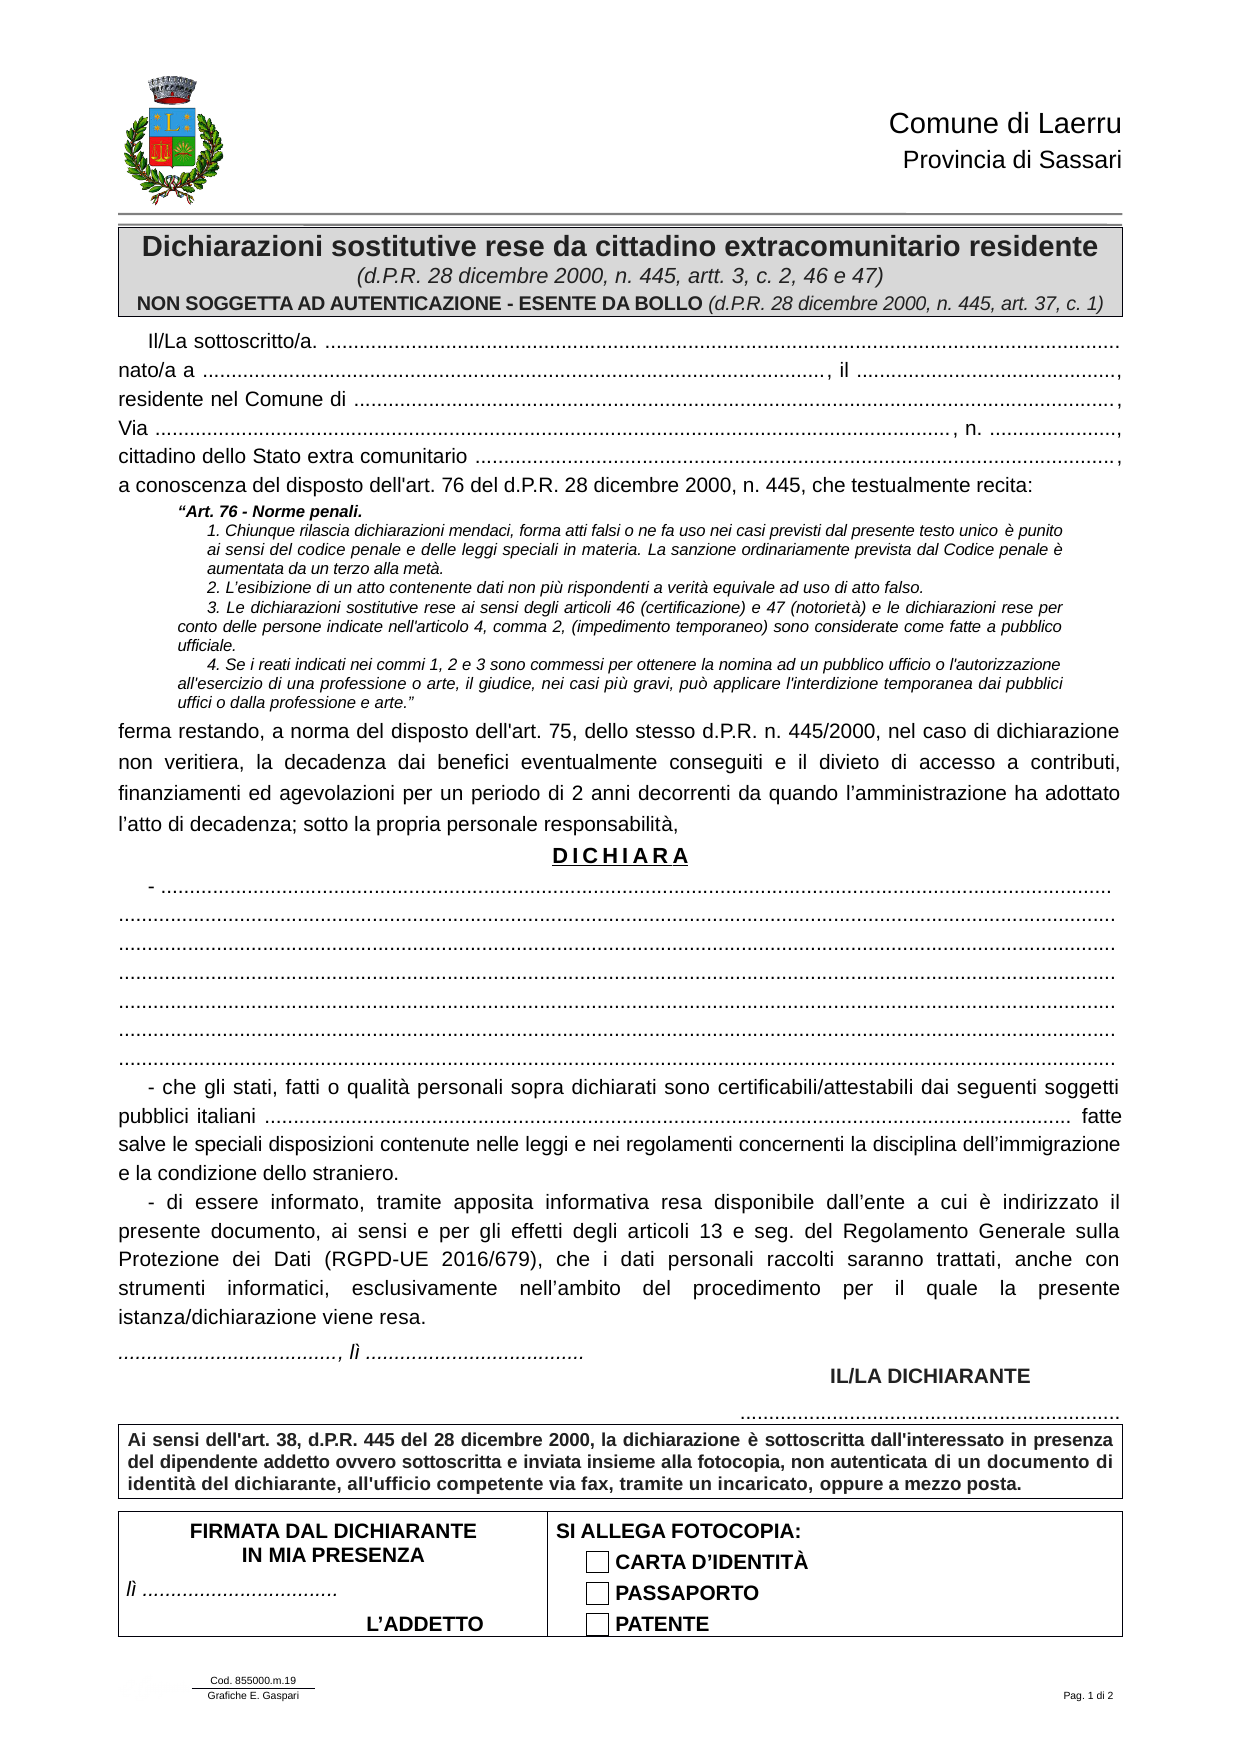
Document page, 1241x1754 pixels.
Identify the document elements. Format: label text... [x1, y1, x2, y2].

text ............................................................................................................................................................................. [118, 988, 1122, 1012]
table_header FIRMATA DAL DICHIARANTE IN MIA PRESENZA lì .................................. L’ADDETTO [119, 1512, 547, 1636]
picture [122, 76, 224, 207]
text ......................................, lì ...................................... [118, 1340, 1122, 1364]
text 3. Le dichiarazioni sostitutive rese ai sensi degli articoli 46 (certificazione) e 47 (notorietà) e le dichiarazioni rese per conto delle persone indicate nell'articolo 4, comma 2, (impedimento temporaneo) sono considerate come fatte a pubblico ufficiale. [177, 597, 1063, 655]
text “Art. 76 - Norme penali. [177, 502, 1063, 521]
table_header SI ALLEGA FOTOCOPIA: CARTA D’IDENTITÀ PASSAPORTO PATENTE [548, 1512, 1122, 1636]
text Provincia di Sassari [224, 145, 1122, 174]
text 1. Chiunque rilascia dichiarazioni mendaci, forma atti falsi o ne fa uso nei casi previsti dal presente testo unico è punito ai sensi del codice penale e delle leggi speciali in materia. La sanzione ordinariamente prevista dal Codice penale è aumentata da un terzo alla metà. [207, 521, 1063, 578]
text - di essere informato, tramite apposita informativa resa disponibile dall’ente a cui è indirizzato il presente documento, ai sensi e per gli effetti degli articoli 13 e seg. del Regolamento Generale sulla Protezione dei Dati (RGPD-UE 2016/679), che i dati personali raccolti saranno trattati, anche con strumenti informatici, esclusivamente nell’ambito del procedimento per il quale la presente istanza/dichiarazione viene resa. [118, 1190, 1122, 1329]
text ............................................................................................................................................................................. [118, 902, 1122, 926]
text - ..................................................................................................................................................................... [118, 873, 1122, 897]
text ferma restando, a norma del disposto dell'art. 75, dello stesso d.P.R. n. 445/2000, nel caso di dichiarazione non veritiera, la decadenza dai benefici eventualmente conseguiti e il divieto di accesso a contributi, finanziamenti ed agevolazioni per un periodo di 2 anni decorrenti da quando l’amministrazione ha adottato l’atto di decadenza; sotto la propria personale responsabilità, [118, 719, 1122, 836]
text ............................................................................................................................................................................. [118, 1017, 1122, 1041]
text ............................................................................................................................................................................. [118, 1046, 1122, 1070]
table_header Dichiarazioni sostitutive rese da cittadino extracomunitario residente (d.P.R. 28 dicembre 2000, n. 445, artt. 3, c. 2, 46 e 47) NON SOGGETTA AD AUTENTICAZIONE - ESENTE DA BOLLO (d.P.R. 28 dicembre 2000, n. 445, art. 37, c. 1) [119, 228, 1122, 316]
text 4. Se i reati indicati nei commi 1, 2 e 3 sono commessi per ottenere la nomina ad un pubblico ufficio o l'autorizzazione all'esercizio di una professione o arte, il giudice, nei casi più gravi, può applicare l'interdizione temporanea dai pubblici uffici o dalla professione e arte.” [177, 655, 1063, 712]
text - che gli stati, fatti o qualità personali sopra dichiarati sono certificabili/attestabili dai seguenti soggetti pubblici italiani ............................................................................................................................................ fatte salve le speciali disposizioni contenute nelle leggi e nei regolamenti concernenti la disciplina dell’immigrazione e la condizione dello straniero. [118, 1075, 1122, 1185]
text Comune di Laerru [224, 106, 1122, 140]
text .................................................................. [738, 1400, 1122, 1424]
text 2. L’esibizione di un atto contenente dati non più rispondenti a verità equivale ad uso di atto falso. [177, 578, 1063, 597]
text ............................................................................................................................................................................. [118, 960, 1122, 984]
text DICHIARA [118, 843, 1122, 868]
text Il/La sottoscritto/a. .......................................................................................................................................... nato/a a ............................................................................................................, il ............................................., residente nel Comune di ...................................................................................................................................., Via .........................................................................................................................................., n. ......................, cittadino dello Stato extra comunitario ..............................................................................................................., a conoscenza del disposto dell'art. 76 del d.P.R. 28 dicembre 2000, n. 445, che testualmente recita: [118, 329, 1122, 497]
table_header Ai sensi dell'art. 38, d.P.R. 445 del 28 dicembre 2000, la dichiarazione è sottoscritta dall'interessato in presenza del dipendente addetto ovvero sottoscritta e inviata insieme alla fotocopia, non autenticata di un documento di identità del dichiarante, all'ufficio competente via fax, tramite un incaricato, oppure a mezzo posta. [119, 1425, 1122, 1498]
text ............................................................................................................................................................................. [118, 931, 1122, 955]
text IL/LA DICHIARANTE [738, 1364, 1122, 1388]
